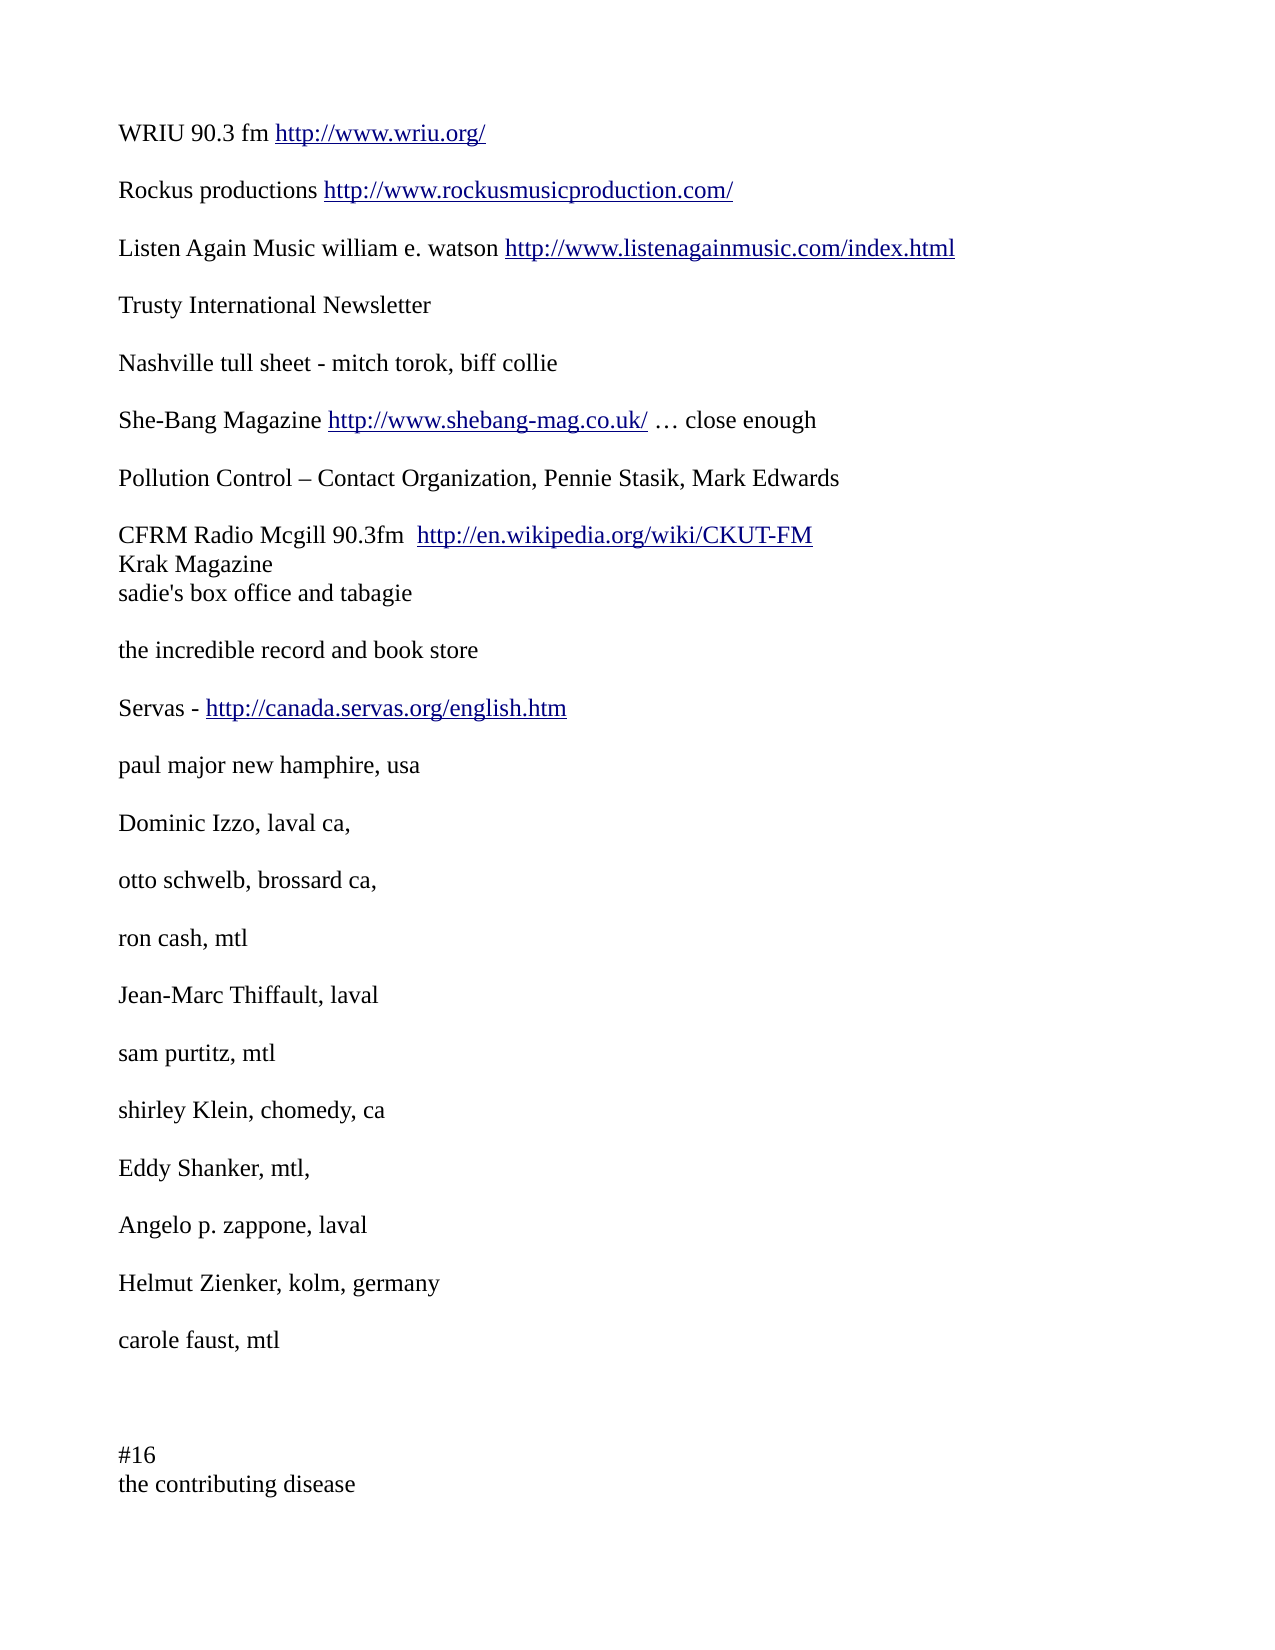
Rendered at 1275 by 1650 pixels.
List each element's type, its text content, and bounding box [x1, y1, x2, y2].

text Trusty International Newsletter [118, 291, 1157, 319]
text Nashville tull sheet - mitch torok, biff collie [118, 348, 1157, 377]
text Helmut Zienker, kolm, germany [118, 1268, 1157, 1297]
text ron cash, mtl [118, 923, 1157, 952]
text CFRM Radio Mcgill 90.3fm http://en.wikipedia.org/wiki/CKUT-FM [118, 521, 1157, 549]
text the incredible record and book store [118, 636, 1157, 664]
text Rockus productions http://www.rockusmusicproduction.com/ [118, 176, 1157, 204]
text Listen Again Music william e. watson http://www.listenagainmusic.com/index.html [118, 233, 1157, 262]
text Pollution Control – Contact Organization, Pennie Stasik, Mark Edwards [118, 463, 1157, 492]
text sam purtitz, mtl [118, 1038, 1157, 1067]
text Angelo p. zappone, laval [118, 1211, 1157, 1239]
text #16 [118, 1441, 1157, 1469]
text shirley Klein, chomedy, ca [118, 1096, 1157, 1124]
text Jean-Marc Thiffault, laval [118, 981, 1157, 1009]
text carole faust, mtl [118, 1326, 1157, 1354]
text Servas - http://canada.servas.org/english.htm [118, 693, 1157, 722]
text sadie's box office and tabagie [118, 578, 1157, 607]
text Dominic Izzo, laval ca, [118, 808, 1157, 837]
text She-Bang Magazine http://www.shebang-mag.co.uk/ … close enough [118, 406, 1157, 434]
text WRIU 90.3 fm http://www.wriu.org/ [118, 118, 1157, 147]
text otto schwelb, brossard ca, [118, 866, 1157, 894]
text Krak Magazine [118, 549, 1157, 578]
text paul major new hamphire, usa [118, 751, 1157, 779]
text Eddy Shanker, mtl, [118, 1153, 1157, 1182]
text the contributing disease [118, 1469, 1157, 1498]
